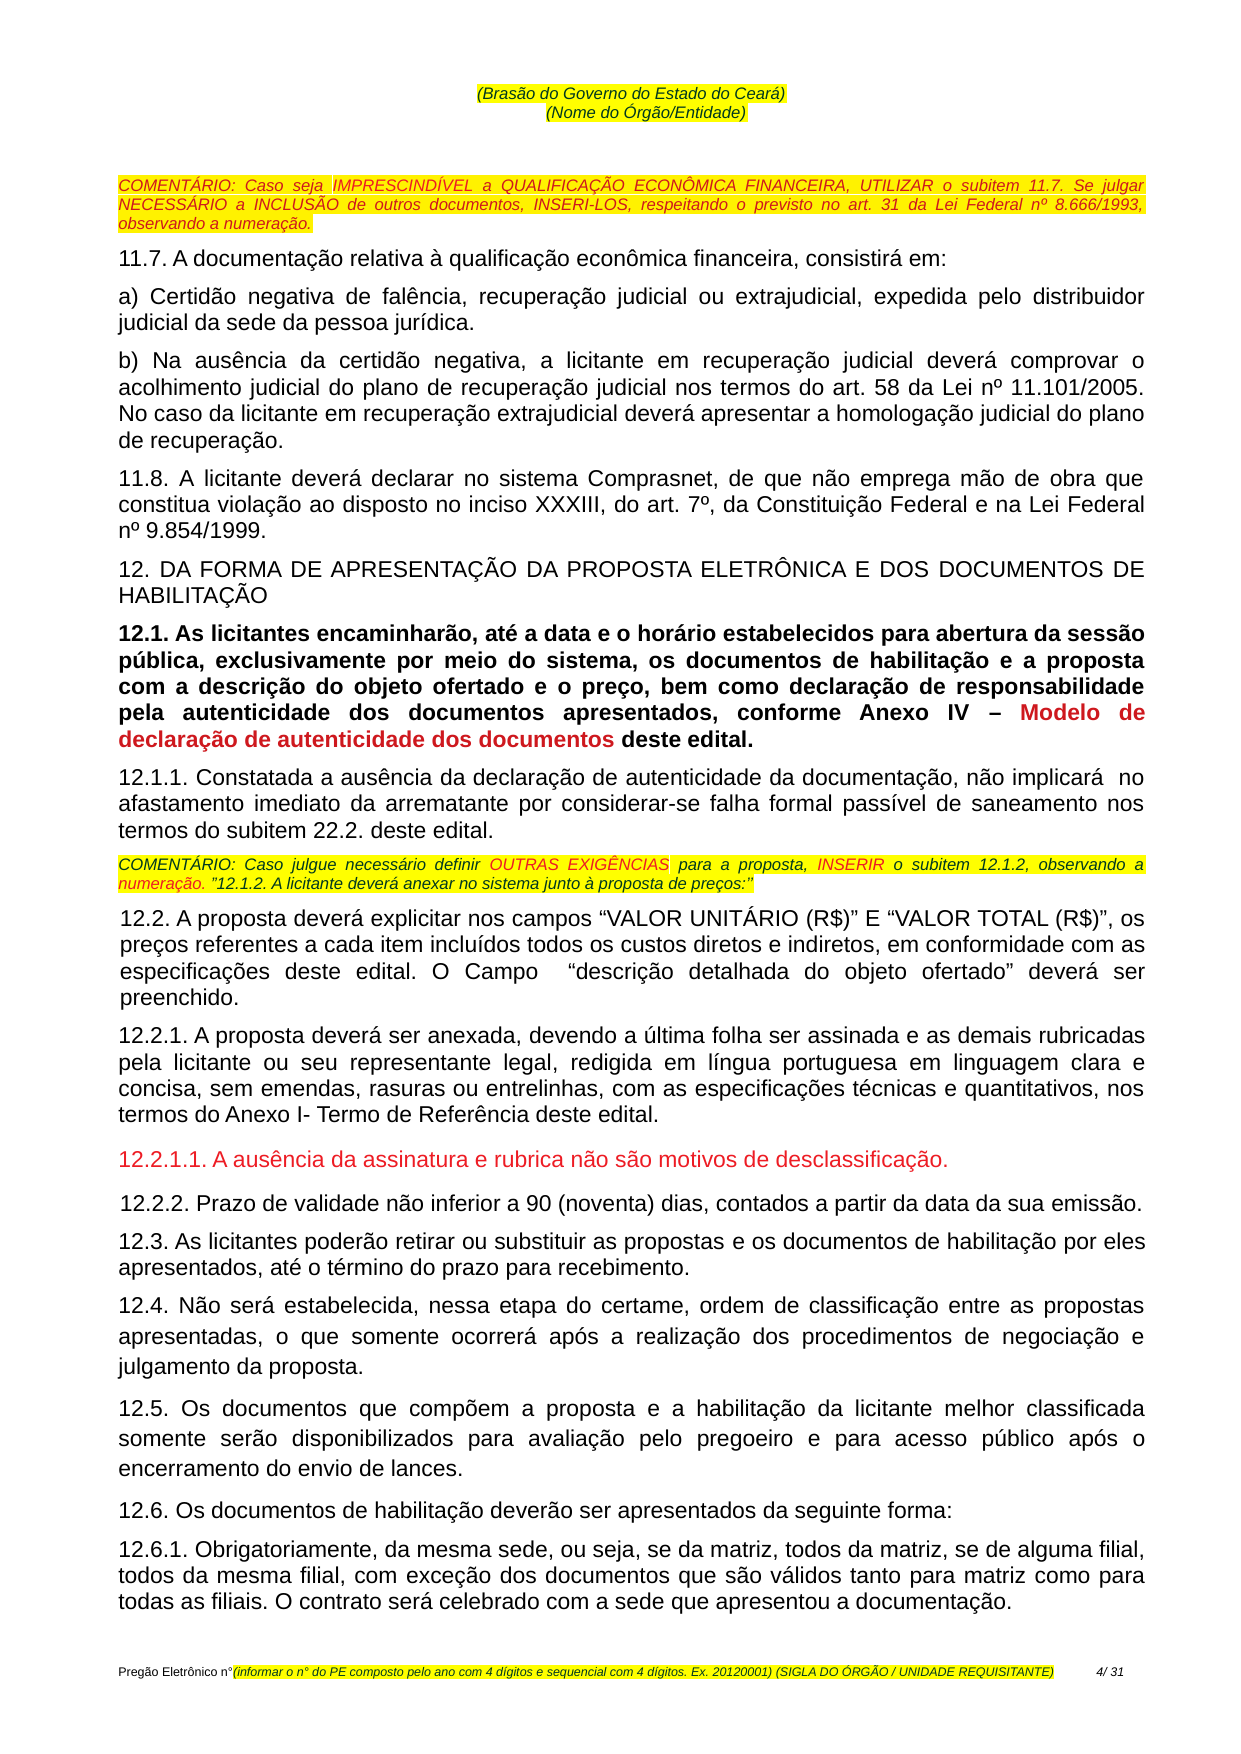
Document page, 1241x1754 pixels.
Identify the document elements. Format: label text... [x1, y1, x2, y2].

text 12.2.1.1. A ausência da assinatura e rubrica não são motivos de desclassificação. [118, 1146, 1146, 1172]
text COMENTÁRIO: Caso seja IMPRESCINDÍVEL a QUALIFICAÇÃO ECONÔMICA FINANCEIRA, UTILIZAR o subitem 11.7. Se julgar NECESSÁRIO a INCLUSÃO de outros documentos, INSERI-LOS, respeitando o previsto no art. 31 da Lei Federal nº 8.666/1993, observando a numeração. [118, 175, 1146, 233]
text 12.1.1. Constatada a ausência da declaração de autenticidade da documentação, não implicará no afastamento imediato da arrematante por considerar-se falha formal passível de saneamento nos termos do subitem 22.2. deste edital. [118, 764, 1146, 843]
text 12.2.1. A proposta deverá ser anexada, devendo a última folha ser assinada e as demais rubricadas pela licitante ou seu representante legal, redigida em língua portuguesa em linguagem clara e concisa, sem emendas, rasuras ou entrelinhas, com as especificações técnicas e quantitativos, nos termos do Anexo I- Termo de Referência deste edital. [118, 1022, 1146, 1128]
text 12.1. As licitantes encaminharão, até a data e o horário estabelecidos para abertura da sessão pública, exclusivamente por meio do sistema, os documentos de habilitação e a proposta com a descrição do objeto ofertado e o preço, bem como declaração de responsabilidade pela autenticidade dos documentos apresentados, conforme Anexo IV – Modelo de declaração de autenticidade dos documentos deste edital. [118, 620, 1146, 752]
text 12.2.2. Prazo de validade não inferior a 90 (noventa) dias, contados a partir da data da sua emissão. [119, 1189, 1146, 1216]
text 12.6.1. Obrigatoriamente, da mesma sede, ou seja, se da matriz, todos da matriz, se de alguma filial, todos da mesma filial, com exceção dos documentos que são válidos tanto para matriz como para todas as filiais. O contrato será celebrado com a sede que apresentou a documentação. [118, 1536, 1146, 1615]
text 12.5. Os documentos que compõem a proposta e a habilitação da licitante melhor classificada somente serão disponibilizados para avaliação pelo pregoeiro e para acesso público após o encerramento do envio de lances. [118, 1395, 1146, 1482]
list 12.3. As licitantes poderão retirar ou substituir as propostas e os documentos de habilitação por eles apresentados, até o término do prazo para recebimento. [118, 1228, 1146, 1281]
text 12.4. Não será estabelecida, nessa etapa do certame, ordem de classificação entre as propostas apresentadas, o que somente ocorrerá após a realização dos procedimentos de negociação e julgamento da proposta. [118, 1292, 1146, 1379]
text 11.8. A licitante deverá declarar no sistema Comprasnet, de que não emprega mão de obra que constitua violação ao disposto no inciso XXXIII, do art. 7º, da Constituição Federal e na Lei Federal nº 9.854/1999. [118, 465, 1146, 544]
text 12.2. A proposta deverá explicitar nos campos “VALOR UNITÁRIO (R$)” E “VALOR TOTAL (R$)”, os preços referentes a cada item incluídos todos os custos diretos e indiretos, em conformidade com as especificações deste edital. O Campo “descrição detalhada do objeto ofertado” deverá ser preenchido. [119, 905, 1146, 1011]
text 12. DA FORMA DE APRESENTAÇÃO DA PROPOSTA ELETRÔNICA E DOS DOCUMENTOS DE HABILITAÇÃO [118, 556, 1146, 608]
text a) Certidão negativa de falência, recuperação judicial ou extrajudicial, expedida pelo distribuidor judicial da sede da pessoa jurídica. [118, 283, 1146, 336]
text b) Na ausência da certidão negativa, a licitante em recuperação judicial deverá comprovar o acolhimento judicial do plano de recuperação judicial nos termos do art. 58 da Lei nº 11.101/2005. No caso da licitante em recuperação extrajudicial deverá apresentar a homologação judicial do plano de recuperação. [118, 347, 1146, 453]
text COMENTÁRIO: Caso julgue necessário definir OUTRAS EXIGÊNCIAS para a proposta, INSERIR o subitem 12.1.2, observando a numeração. ”12.1.2. A licitante deverá anexar no sistema junto à proposta de preços:’’ [118, 855, 1146, 893]
text 12.6. Os documentos de habilitação deverão ser apresentados da seguinte forma: [118, 1497, 1146, 1524]
text 11.7. A documentação relativa à qualificação econômica financeira, consistirá em: [118, 245, 1146, 271]
